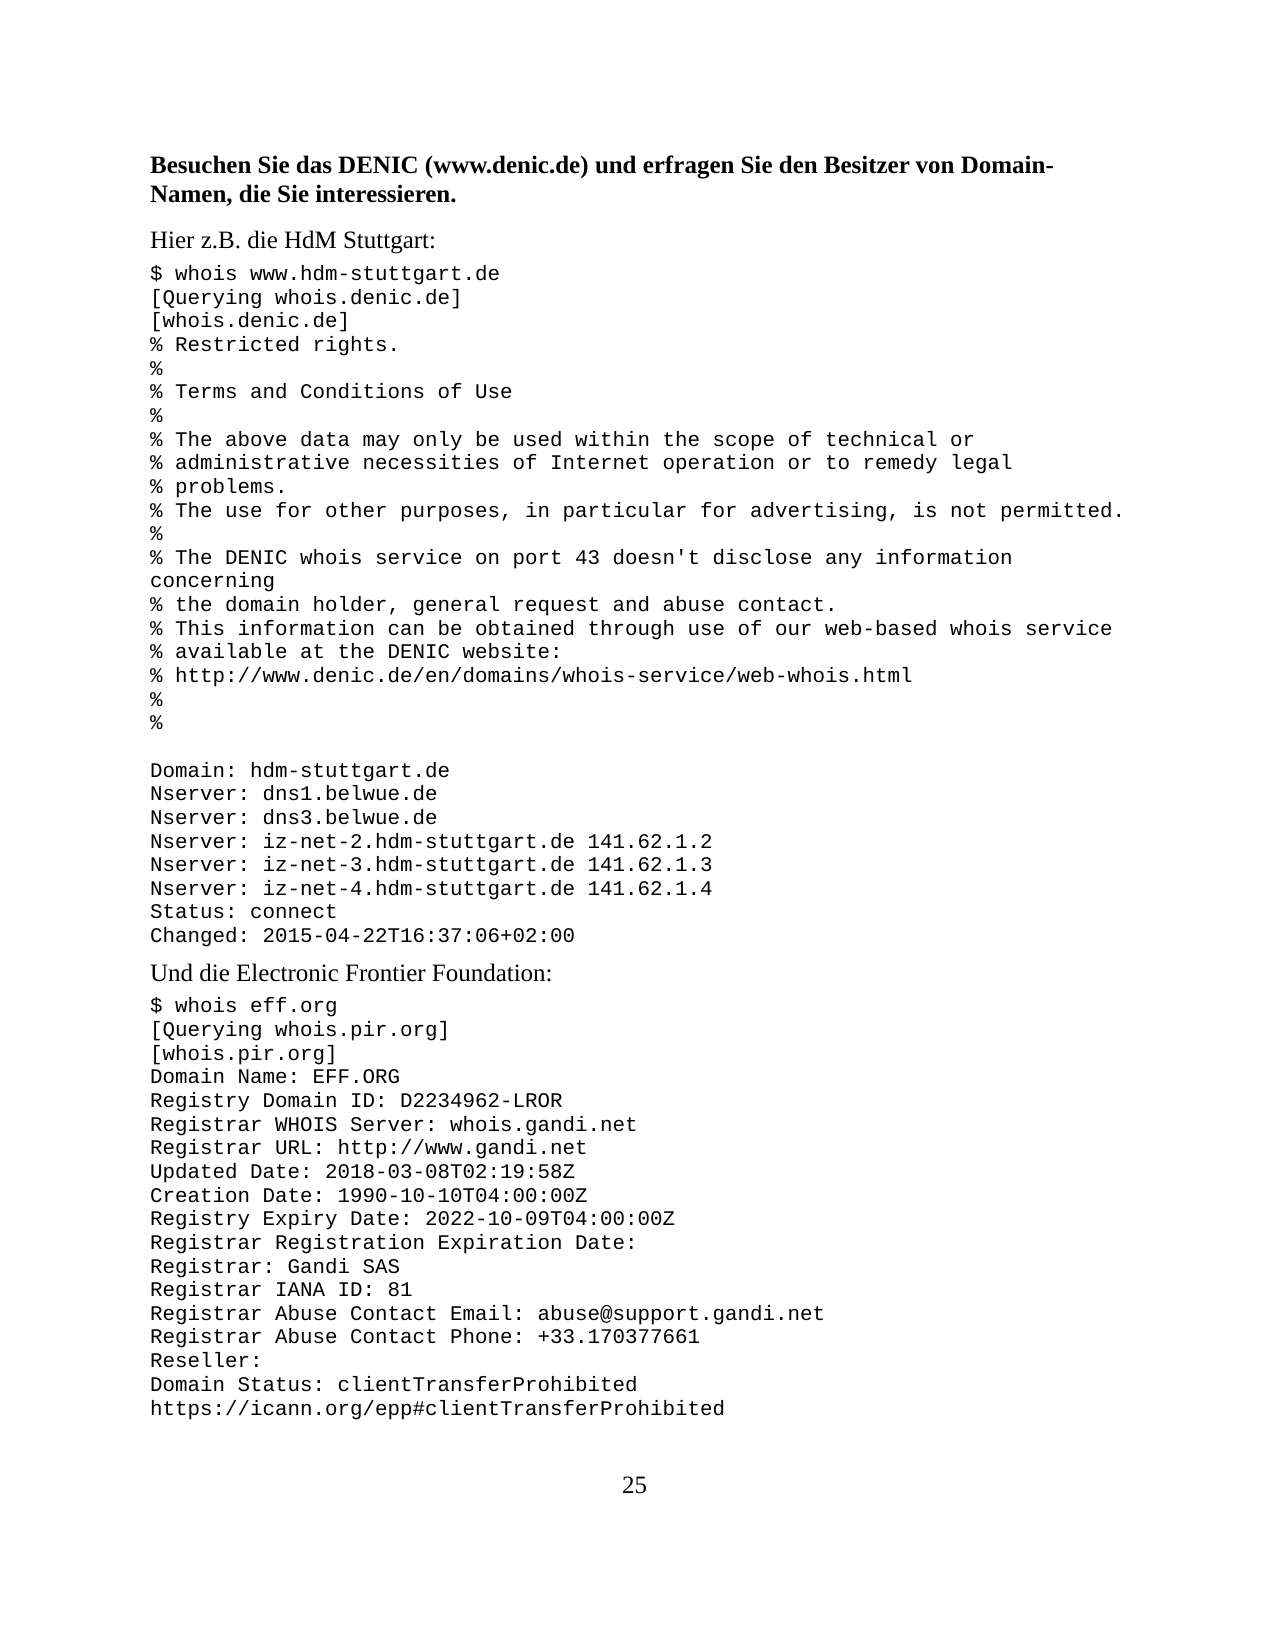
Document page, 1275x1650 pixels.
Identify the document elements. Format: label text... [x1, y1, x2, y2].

text Nserver: iz-net-4.hdm-stuttgart.de 141.62.1.4 [150, 878, 1125, 902]
text % This information can be obtained through use of our web-based whois service [150, 618, 1125, 641]
text $ whois eff.org [150, 996, 1125, 1019]
text Registrar IANA ID: 81 [150, 1279, 1125, 1303]
text $ whois www.hdm-stuttgart.de [150, 263, 1125, 287]
text Updated Date: 2018-03-08T02:19:58Z [150, 1161, 1125, 1185]
text % [150, 523, 1125, 547]
text Hier z.B. die HdM Stuttgart: [150, 225, 1125, 254]
text % The above data may only be used within the scope of technical or [150, 429, 1125, 452]
text Nserver: iz-net-3.hdm-stuttgart.de 141.62.1.3 [150, 854, 1125, 878]
text % administrative necessities of Internet operation or to remedy legal [150, 452, 1125, 476]
text Reseller: [150, 1350, 1125, 1374]
text % The use for other purposes, in particular for advertising, is not permitted. [150, 499, 1125, 523]
text Status: connect [150, 902, 1125, 925]
text Registrar: Gandi SAS [150, 1256, 1125, 1279]
text % available at the DENIC website: [150, 641, 1125, 665]
text Registrar Abuse Contact Phone: +33.170377661 [150, 1327, 1125, 1350]
text [whois.denic.de] [150, 310, 1125, 334]
text [Querying whois.pir.org] [150, 1019, 1125, 1043]
text Domain Name: EFF.ORG [150, 1066, 1125, 1090]
text % [150, 405, 1125, 429]
text Creation Date: 1990-10-10T04:00:00Z [150, 1185, 1125, 1208]
text Domain: hdm-stuttgart.de [150, 760, 1125, 783]
text Nserver: dns3.belwue.de [150, 807, 1125, 831]
text Registrar Abuse Contact Email: abuse@support.gandi.net [150, 1303, 1125, 1327]
text % problems. [150, 476, 1125, 499]
text % [150, 712, 1125, 736]
text Changed: 2015-04-22T16:37:06+02:00 [150, 925, 1125, 949]
text Registry Domain ID: D2234962-LROR [150, 1090, 1125, 1114]
text Registry Expiry Date: 2022-10-09T04:00:00Z [150, 1208, 1125, 1232]
text Domain Status: clientTransferProhibited https://icann.org/epp#clientTransferProhibited [150, 1374, 1125, 1421]
text % Terms and Conditions of Use [150, 381, 1125, 405]
text % [150, 689, 1125, 712]
text % [150, 358, 1125, 381]
text Nserver: iz-net-2.hdm-stuttgart.de 141.62.1.2 [150, 831, 1125, 854]
text Registrar Registration Expiration Date: [150, 1232, 1125, 1256]
text Registrar URL: http://www.gandi.net [150, 1137, 1125, 1161]
text Registrar WHOIS Server: whois.gandi.net [150, 1114, 1125, 1137]
text % http://www.denic.de/en/domains/whois-service/web-whois.html [150, 665, 1125, 689]
text % Restricted rights. [150, 334, 1125, 358]
text % the domain holder, general request and abuse contact. [150, 594, 1125, 618]
text [whois.pir.org] [150, 1043, 1125, 1066]
text Besuchen Sie das DENIC (www.denic.de) und erfragen Sie den Besitzer von Domain-Namen, die Sie interessieren. [150, 150, 1125, 207]
text Nserver: dns1.belwue.de [150, 783, 1125, 807]
text Und die Electronic Frontier Foundation: [150, 958, 1125, 987]
text % The DENIC whois service on port 43 doesn't disclose any information concerning [150, 547, 1125, 594]
text [Querying whois.denic.de] [150, 287, 1125, 310]
